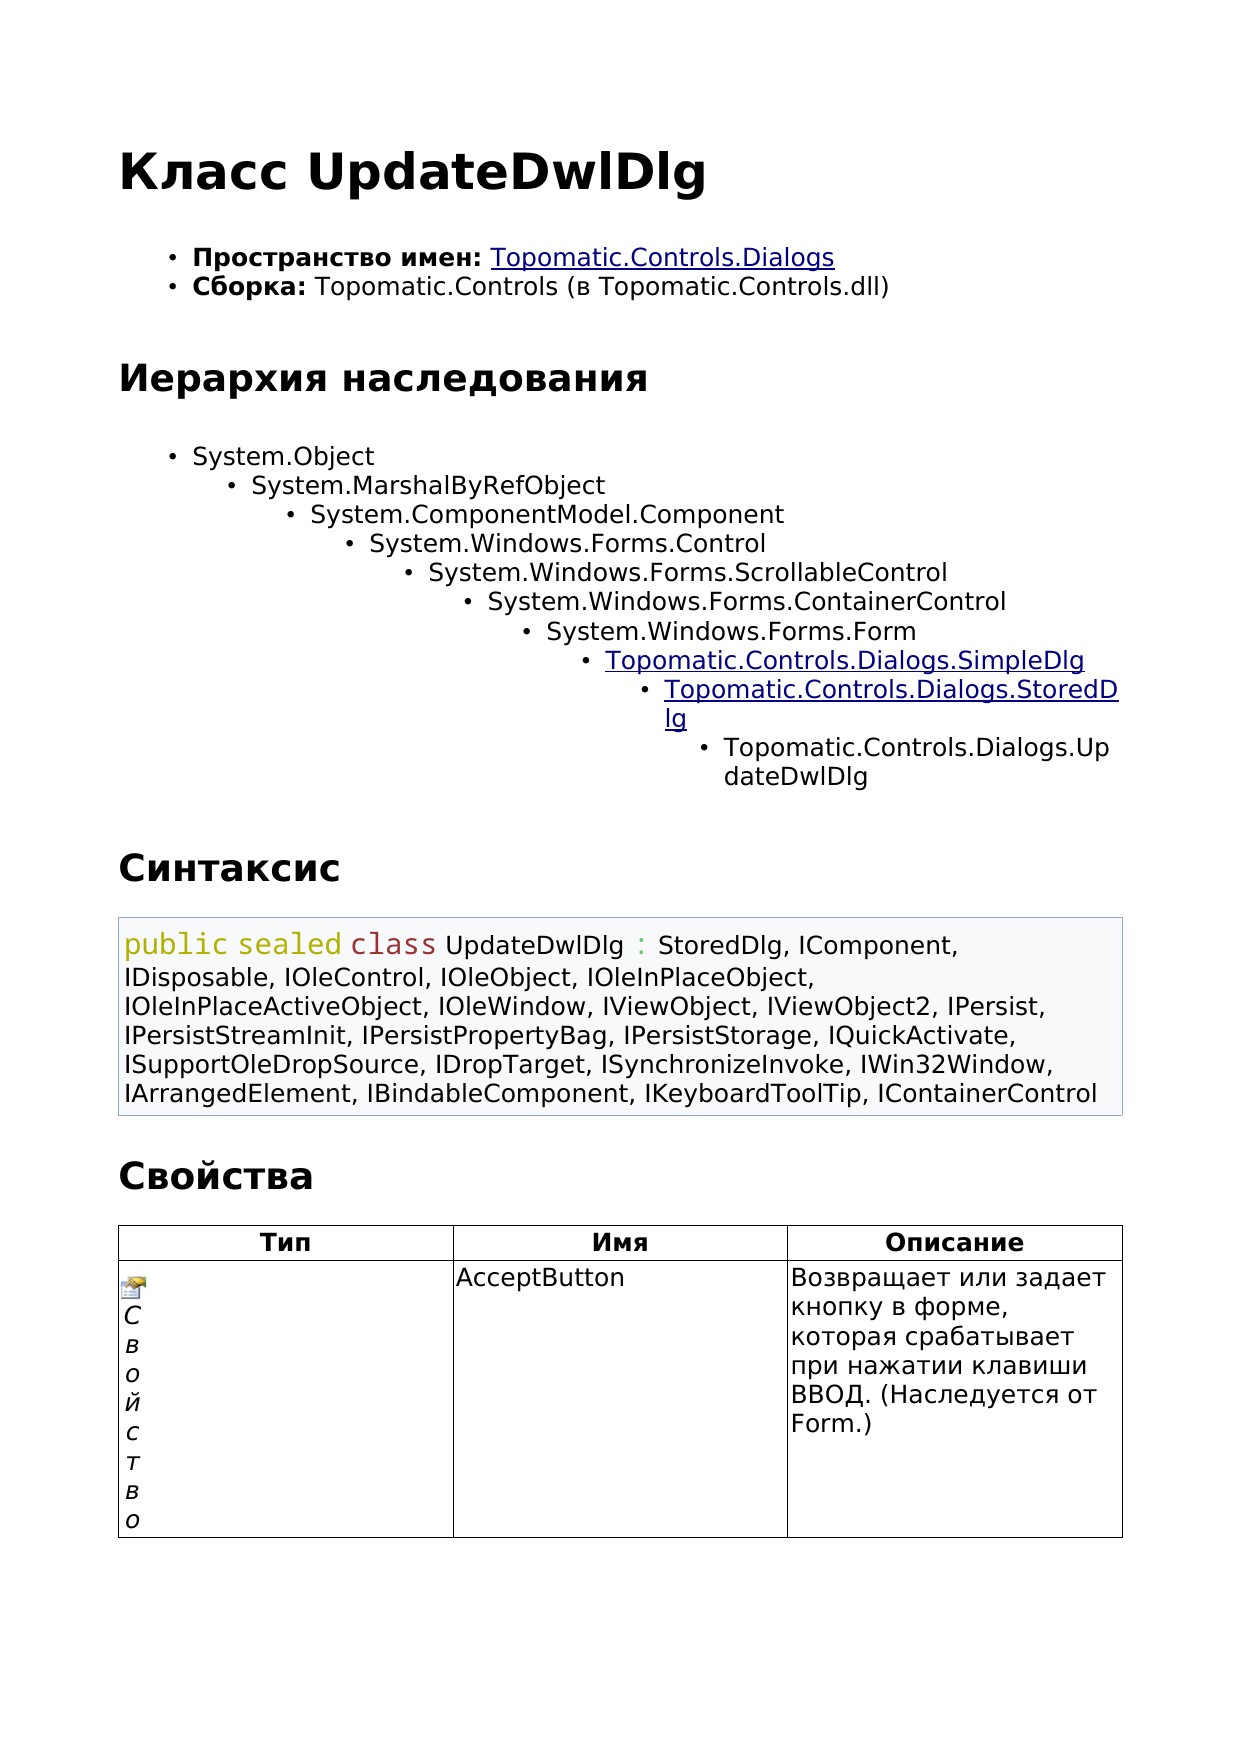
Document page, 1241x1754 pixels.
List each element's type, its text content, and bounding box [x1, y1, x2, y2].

subtitle Иерархия наследования [118, 356, 1122, 400]
table_cell AcceptButton [454, 1261, 787, 1537]
table_cell Возвращает или задает кнопку в форме, которая срабатывает при нажатии клавиши ВВОД. (Наследуется от Form.) [788, 1261, 1122, 1537]
list Сборка: Topomatic.Controls (в Topomatic.Controls.dll) [177, 272, 1122, 302]
list Topomatic.Controls.Dialogs.SimpleDlg [591, 646, 1122, 675]
subtitle Класс UpdateDwlDlg [118, 143, 1122, 201]
list System.MarshalByRefObject [236, 471, 1122, 500]
table_header public sealed class UpdateDwlDlg : StoredDlg, IComponent, IDisposable, IOleControl, IOleObject, IOleInPlaceObject, IOleInPlaceActiveObject, IOleWindow, IViewObject, IViewObject2, IPersist, IPersistStreamInit, IPersistPropertyBag, IPersistStorage, IQuickActivate, ISupportOleDropSource, IDropTarget, ISynchronizeInvoke, IWin32Window, IArrangedElement, IBindableComponent, IKeyboardToolTip, IContainerControl [119, 918, 1122, 1114]
picture [121, 1276, 147, 1301]
list System.ComponentModel.Component [295, 500, 1122, 529]
table_header Описание [788, 1226, 1122, 1260]
subtitle Синтаксис [118, 846, 1122, 890]
list Topomatic.Controls.Dialogs.UpdateDwlDlg [709, 733, 1122, 792]
list System.Windows.Forms.Form [531, 617, 1122, 646]
list System.Windows.Forms.ContainerControl [472, 588, 1122, 617]
list Topomatic.Controls.Dialogs.StoredDlg [649, 675, 1122, 733]
table_header Имя [454, 1226, 787, 1260]
table_cell [119, 1261, 453, 1537]
list System.Windows.Forms.Control [354, 529, 1122, 558]
list System.Windows.Forms.ScrollableControl [413, 558, 1122, 588]
list Пространство имен: Topomatic.Controls.Dialogs [177, 243, 1122, 272]
list System.Object [177, 442, 1122, 471]
subtitle Свойства [118, 1154, 1122, 1198]
table_header Тип [119, 1226, 453, 1260]
